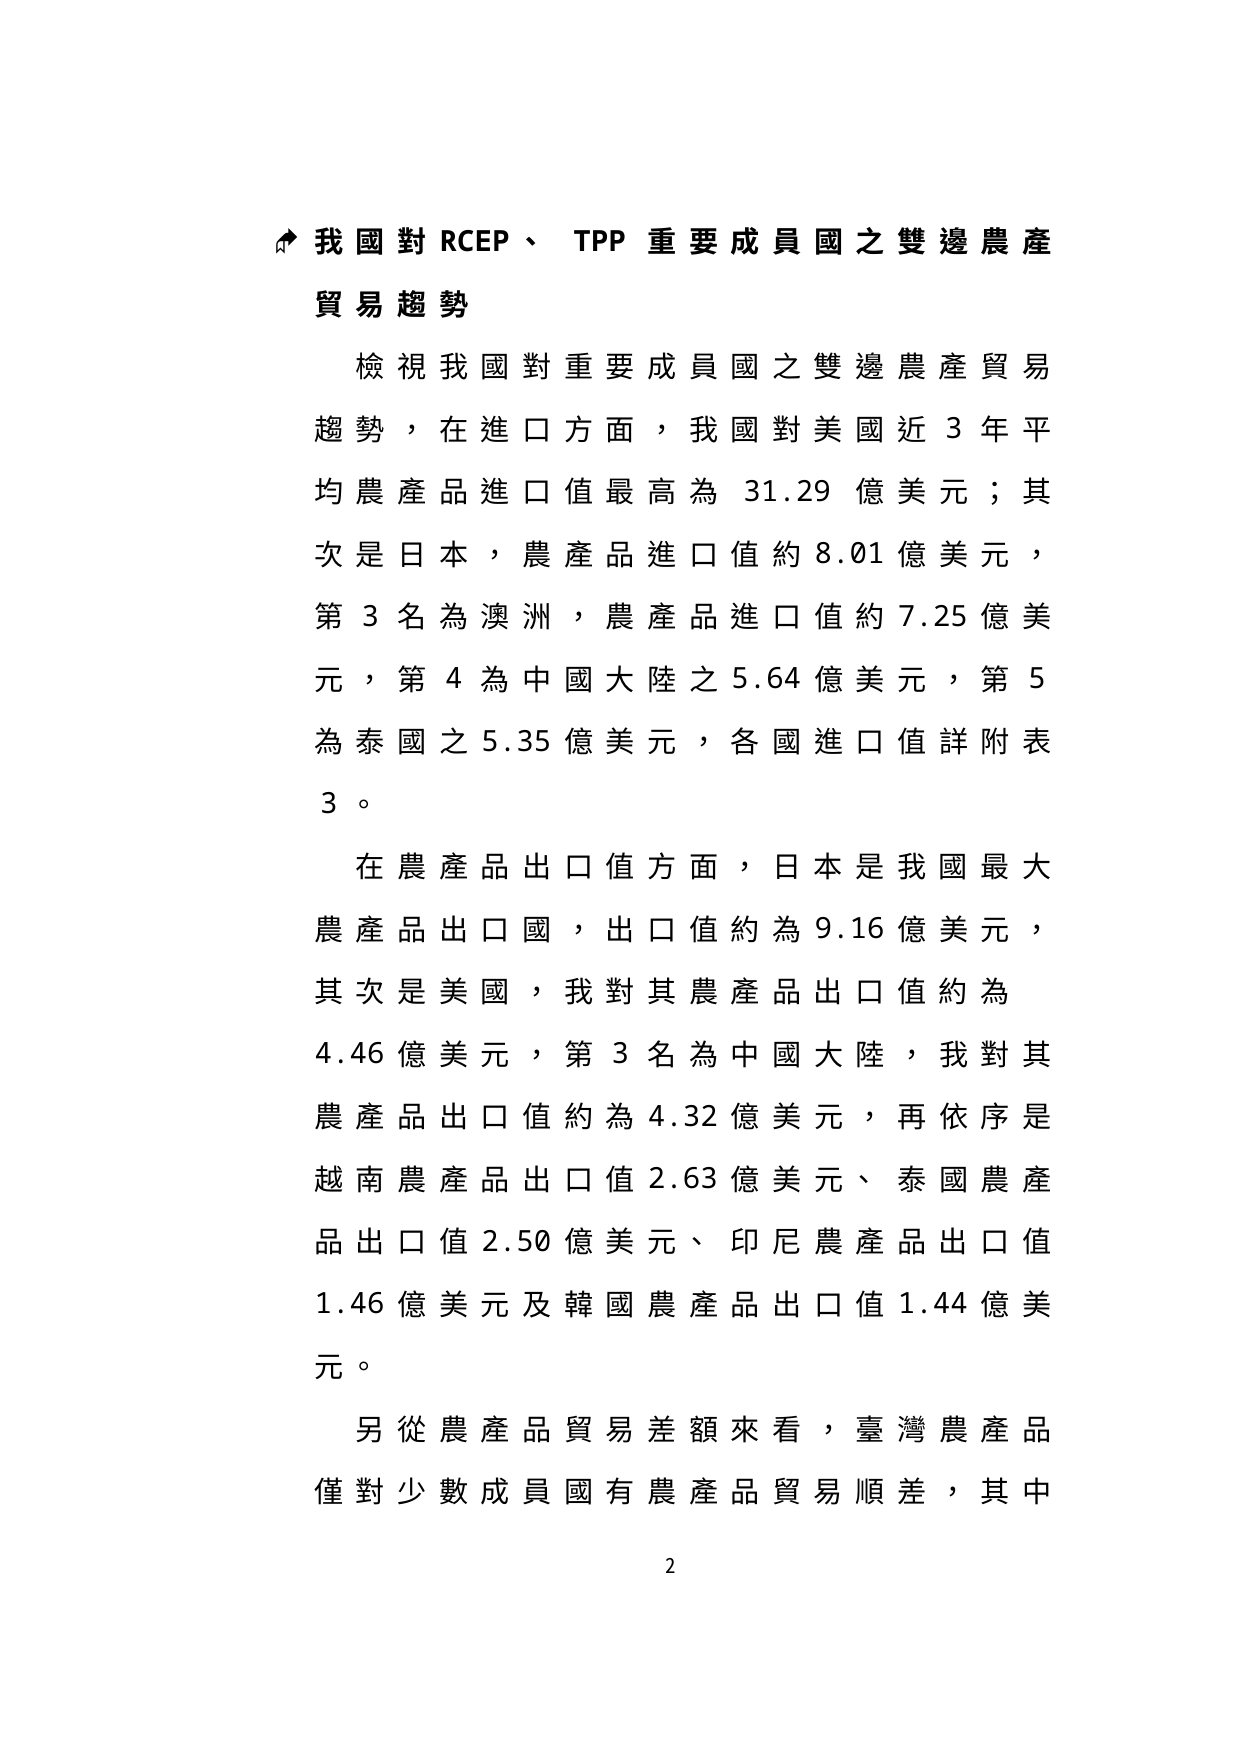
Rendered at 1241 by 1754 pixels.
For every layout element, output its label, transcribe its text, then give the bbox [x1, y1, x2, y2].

text 另從農產品貿易差額來看，臺灣農產品僅對少數成員國有農產品貿易順差，其中以對日本農產品貿易順差最大，在2010年至2012年平均農產貿易順差約為1.15億美元，依序為與柬埔寨、越南、菲律賓和汶萊。其餘成員國則與臺灣存在農產貿易逆差，其中農產品貿易逆差最大國家為美國（約為26.83億美元）、第2大農產品貿易逆差國為澳洲（約為6.47億美元），第3大農產品貿易逆差國為紐西蘭（5.20億美元），顯示臺灣對美國、澳洲及紐西蘭之進口依賴度相對最大，主要為肉及乳品，而與泰國、馬來西亞及印度之農產品貿易逆差亦高達2億美元以上，與加拿大及中國大陸之農產品貿易逆差約1.32億美元。另我國對韓國之農產品出口值亦高於1.4億美元，由於兩國之進出口值相近（進口值1.62億美元，出口值1.44億美元），韓國農產品市場值得關注。 [271, 1386, 1058, 1511]
text 檢視我國對重要成員國之雙邊農產貿易趨勢，在進口方面，我國對美國近3年平均農產品進口值最高為31.29億美元；其次是日本，農產品進口值約8.01億美元，第3名為澳洲，農產品進口值約7.25億美元，第4為中國大陸之5.64億美元，第5為泰國之5.35億美元，各國進口值詳附表3。 [271, 323, 1058, 823]
text 在農產品出口值方面，日本是我國最大農產品出口國，出口值約為9.16億美元，其次是美國，我對其農產品出口值約為4.46億美元，第3名為中國大陸，我對其農產品出口值約為4.32億美元，再依序是越南農產品出口值2.63億美元、泰國農產品出口值2.50億美元、印尼農產品出口值1.46億美元及韓國農產品出口值1.44億美元。 [271, 823, 1058, 1386]
text 我國對RCEP、TPP重要成員國之雙邊農產貿易趨勢 [242, 198, 1058, 323]
